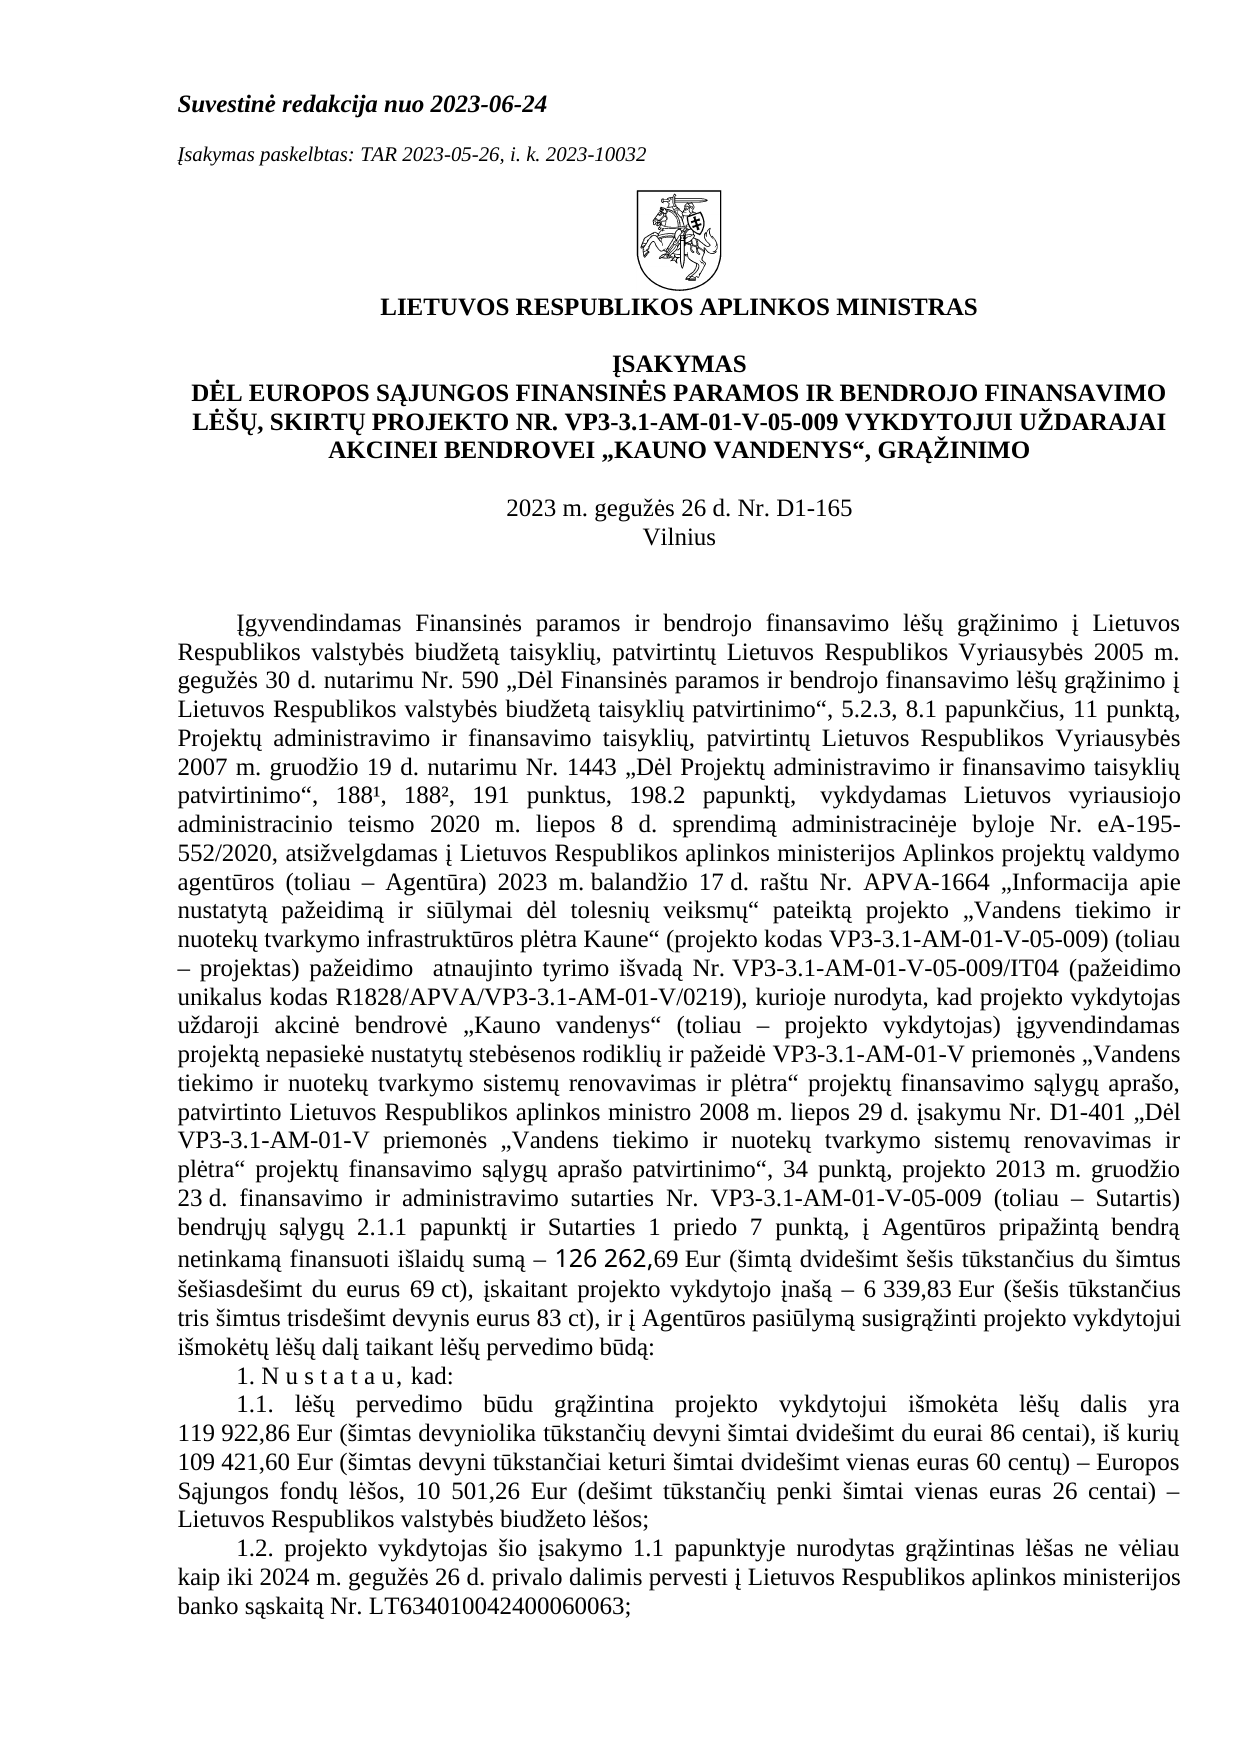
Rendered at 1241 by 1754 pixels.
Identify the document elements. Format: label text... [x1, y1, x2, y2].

text LĖŠŲ, SKIRTŲ PROJEKTO NR. VP3-3.1-AM-01-V-05-009 VYKDYTOJUI UŽDARAJAI AKCINEI BENDROVEI „KAUNO VANDENYS“, GRĄŽINIMO [177, 407, 1181, 464]
text 1.2. projekto vykdytojas šio įsakymo 1.1 papunktyje nurodytas grąžintinas lėšas ne vėliau kaip iki 2024 m. gegužės 26 d. privalo dalimis pervesti į Lietuvos Respublikos aplinkos ministerijos banko sąskaitą Nr. LT634010042400060063; [177, 1533, 1181, 1619]
text DĖL EUROPOS SĄJUNGOS FINANSINĖS PARAMOS IR BENDROJO FINANSAVIMO [177, 378, 1181, 407]
text LIETUVOS RESPUBLIKOS APLINKOS MINISTRAS [177, 292, 1181, 320]
text ĮSAKYMAS [177, 349, 1181, 378]
text 1. Nustatau, kad: [177, 1361, 1181, 1389]
text Vilnius [177, 522, 1181, 550]
text Įgyvendindamas Finansinės paramos ir bendrojo finansavimo lėšų grąžinimo į Lietuvos Respublikos valstybės biudžetą taisyklių, patvirtintų Lietuvos Respublikos Vyriausybės 2005 m. gegužės 30 d. nutarimu Nr. 590 „Dėl Finansinės paramos ir bendrojo finansavimo lėšų grąžinimo į Lietuvos Respublikos valstybės biudžetą taisyklių patvirtinimo“, 5.2.3, 8.1 papunkčius, 11 punktą, Projektų administravimo ir finansavimo taisyklių, patvirtintų Lietuvos Respublikos Vyriausybės 2007 m. gruodžio 19 d. nutarimu Nr. 1443 „Dėl Projektų administravimo ir finansavimo taisyklių patvirtinimo“, 188¹, 188², 191 punktus, 198.2 papunktį, vykdydamas Lietuvos vyriausiojo administracinio teismo 2020 m. liepos 8 d. sprendimą administracinėje byloje Nr. eA-195-552/2020, atsižvelgdamas į Lietuvos Respublikos aplinkos ministerijos Aplinkos projektų valdymo agentūros (toliau – Agentūra) 2023 m. balandžio 17 d. raštu Nr. APVA‑1664 „Informacija apie nustatytą pažeidimą ir siūlymai dėl tolesnių veiksmų“ pateiktą projekto „Vandens tiekimo ir nuotekų tvarkymo infrastruktūros plėtra Kaune“ (projekto kodas VP3-3.1-AM-01-V-05-009) (toliau – projektas) pažeidimo atnaujinto tyrimo išvadą Nr. VP3-3.1-AM-01-V-05-009/IT04 (pažeidimo unikalus kodas R1828/APVA/VP3-3.1-AM-01-V/0219), kurioje nurodyta, kad projekto vykdytojas uždaroji akcinė bendrovė „Kauno vandenys“ (toliau – projekto vykdytojas) įgyvendindamas projektą nepasiekė nustatytų stebėsenos rodiklių ir pažeidė VP3-3.1-AM-01-V priemonės „Vandens tiekimo ir nuotekų tvarkymo sistemų renovavimas ir plėtra“ projektų finansavimo sąlygų aprašo, patvirtinto Lietuvos Respublikos aplinkos ministro 2008 m. liepos 29 d. įsakymu Nr. D1-401 „Dėl VP3-3.1-AM-01-V priemonės „Vandens tiekimo ir nuotekų tvarkymo sistemų renovavimas ir plėtra“ projektų finansavimo sąlygų aprašo patvirtinimo“, 34 punktą, projekto 2013 m. gruodžio 23 d. finansavimo ir administravimo sutarties Nr. VP3-3.1-AM-01-V-05-009 (toliau – Sutartis) bendrųjų sąlygų 2.1.1 papunktį ir Sutarties 1 priedo 7 punktą, į Agentūros pripažintą bendrą netinkamą finansuoti išlaidų sumą – 126 262,69 Eur (šimtą dvidešimt šešis tūkstančius du šimtus šešiasdešimt du eurus 69 ct), įskaitant projekto vykdytojo įnašą – 6 339,83 Eur (šešis tūkstančius tris šimtus trisdešimt devynis eurus 83 ct), ir į Agentūros pasiūlymą susigrąžinti projekto vykdytojui išmokėtų lėšų dalį taikant lėšų pervedimo būdą: [177, 608, 1181, 1361]
text Įsakymas paskelbtas: TAR 2023-05-26, i. k. 2023-10032 [177, 141, 1181, 166]
text 1.1. lėšų pervedimo būdu grąžintina projekto vykdytojui išmokėta lėšų dalis yra 119 922,86 Eur (šimtas devyniolika tūkstančių devyni šimtai dvidešimt du eurai 86 centai), iš kurių 109 421,60 Eur (šimtas devyni tūkstančiai keturi šimtai dvidešimt vienas euras 60 centų) – Europos Sąjungos fondų lėšos, 10 501,26 Eur (dešimt tūkstančių penki šimtai vienas euras 26 centai) – Lietuvos Respublikos valstybės biudžeto lėšos; [177, 1389, 1181, 1533]
text Suvestinė redakcija nuo 2023-06-24 [177, 89, 1181, 117]
text 2023 m. gegužės 26 d. Nr. D1-165 [177, 493, 1181, 522]
